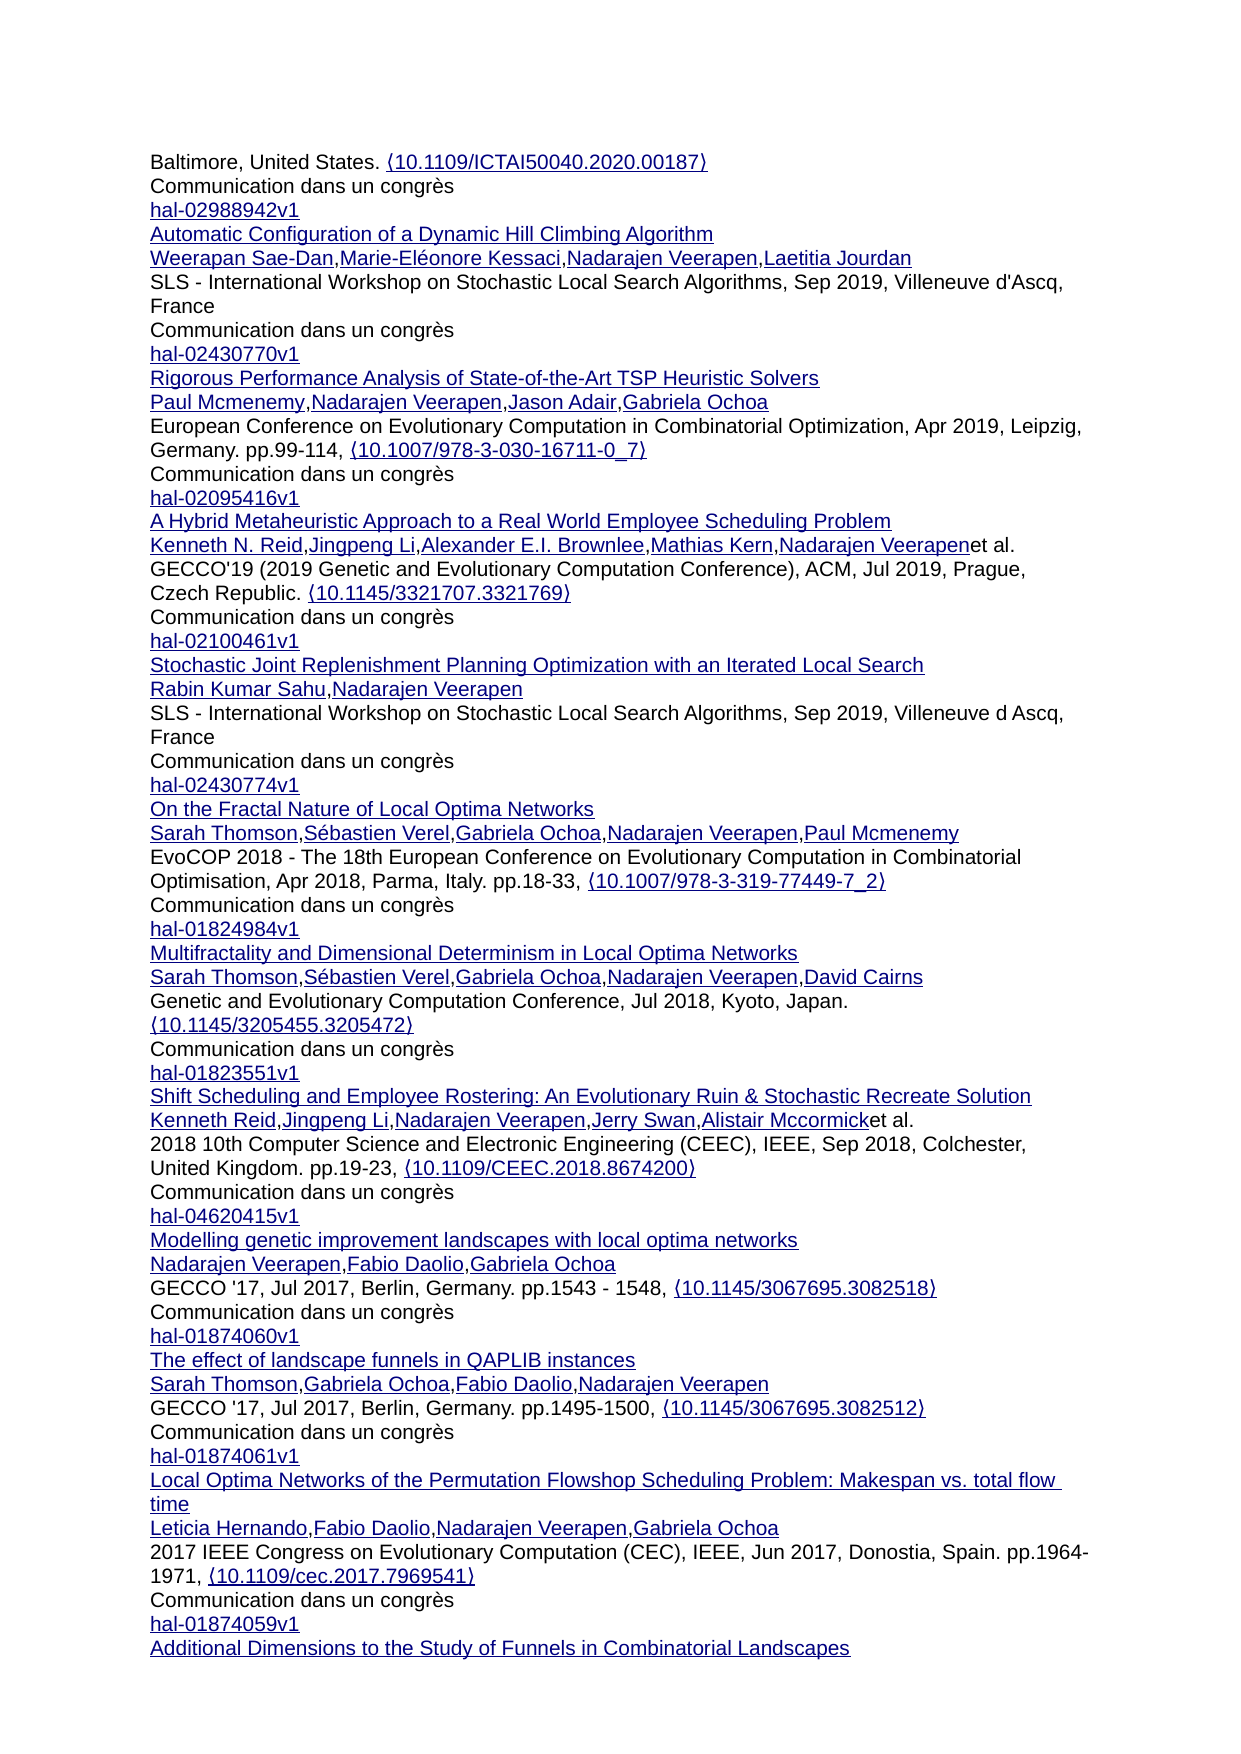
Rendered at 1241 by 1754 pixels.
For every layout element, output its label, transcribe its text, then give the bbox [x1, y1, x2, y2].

table_cell On the Fractal Nature of Local Optima Networks Sarah Thomson,Sébastien Verel,Gabriela Ochoa,Nadarajen Veerapen,Paul Mcmenemy EvoCOP 2018 - The 18th European Conference on Evolutionary Computation in Combinatorial Optimisation, Apr 2018, Parma, Italy. pp.18-33, ⟨10.1007/978-3-319-77449-7_2⟩ Communication dans un congrès hal-01824984v1 [150, 797, 1090, 941]
table_cell Modelling genetic improvement landscapes with local optima networks Nadarajen Veerapen,Fabio Daolio,Gabriela Ochoa GECCO '17, Jul 2017, Berlin, Germany. pp.1543 - 1548, ⟨10.1145/3067695.3082518⟩ Communication dans un congrès hal-01874060v1 [150, 1228, 1090, 1348]
table_cell Baltimore, United States. ⟨10.1109/ICTAI50040.2020.00187⟩ Communication dans un congrès hal-02988942v1 [150, 150, 1090, 222]
table_cell Automatic Configuration of a Dynamic Hill Climbing Algorithm Weerapan Sae-Dan,Marie-Eléonore Kessaci,Nadarajen Veerapen,Laetitia Jourdan SLS - International Workshop on Stochastic Local Search Algorithms, Sep 2019, Villeneuve d'Ascq, France Communication dans un congrès hal-02430770v1 [150, 222, 1090, 366]
table_cell A Hybrid Metaheuristic Approach to a Real World Employee Scheduling Problem Kenneth N. Reid,Jingpeng Li,Alexander E.I. Brownlee,Mathias Kern,Nadarajen Veerapenet al. GECCO'19 (2019 Genetic and Evolutionary Computation Conference), ACM, Jul 2019, Prague, Czech Republic. ⟨10.1145/3321707.3321769⟩ Communication dans un congrès hal-02100461v1 [150, 509, 1090, 653]
table_cell Multifractality and Dimensional Determinism in Local Optima Networks Sarah Thomson,Sébastien Verel,Gabriela Ochoa,Nadarajen Veerapen,David Cairns Genetic and Evolutionary Computation Conference, Jul 2018, Kyoto, Japan. ⟨10.1145/3205455.3205472⟩ Communication dans un congrès hal-01823551v1 [150, 941, 1090, 1084]
table_cell Additional Dimensions to the Study of Funnels in Combinatorial Landscapes [150, 1635, 1090, 1659]
table_cell Shift Scheduling and Employee Rostering: An Evolutionary Ruin & Stochastic Recreate Solution Kenneth Reid,Jingpeng Li,Nadarajen Veerapen,Jerry Swan,Alistair Mccormicket al. 2018 10th Computer Science and Electronic Engineering (CEEC), IEEE, Sep 2018, Colchester, United Kingdom. pp.19-23, ⟨10.1109/CEEC.2018.8674200⟩ Communication dans un congrès hal-04620415v1 [150, 1084, 1090, 1228]
table_cell Stochastic Joint Replenishment Planning Optimization with an Iterated Local Search Rabin Kumar Sahu,Nadarajen Veerapen SLS - International Workshop on Stochastic Local Search Algorithms, Sep 2019, Villeneuve d Ascq, France Communication dans un congrès hal-02430774v1 [150, 653, 1090, 797]
table_cell Rigorous Performance Analysis of State-of-the-Art TSP Heuristic Solvers Paul Mcmenemy,Nadarajen Veerapen,Jason Adair,Gabriela Ochoa European Conference on Evolutionary Computation in Combinatorial Optimization, Apr 2019, Leipzig, Germany. pp.99-114, ⟨10.1007/978-3-030-16711-0_7⟩ Communication dans un congrès hal-02095416v1 [150, 366, 1090, 509]
table_cell The effect of landscape funnels in QAPLIB instances Sarah Thomson,Gabriela Ochoa,Fabio Daolio,Nadarajen Veerapen GECCO '17, Jul 2017, Berlin, Germany. pp.1495-1500, ⟨10.1145/3067695.3082512⟩ Communication dans un congrès hal-01874061v1 [150, 1348, 1090, 1468]
table_cell Local Optima Networks of the Permutation Flowshop Scheduling Problem: Makespan vs. total flow time Leticia Hernando,Fabio Daolio,Nadarajen Veerapen,Gabriela Ochoa 2017 IEEE Congress on Evolutionary Computation (CEC), IEEE, Jun 2017, Donostia, Spain. pp.1964-1971, ⟨10.1109/cec.2017.7969541⟩ Communication dans un congrès hal-01874059v1 [150, 1468, 1090, 1635]
